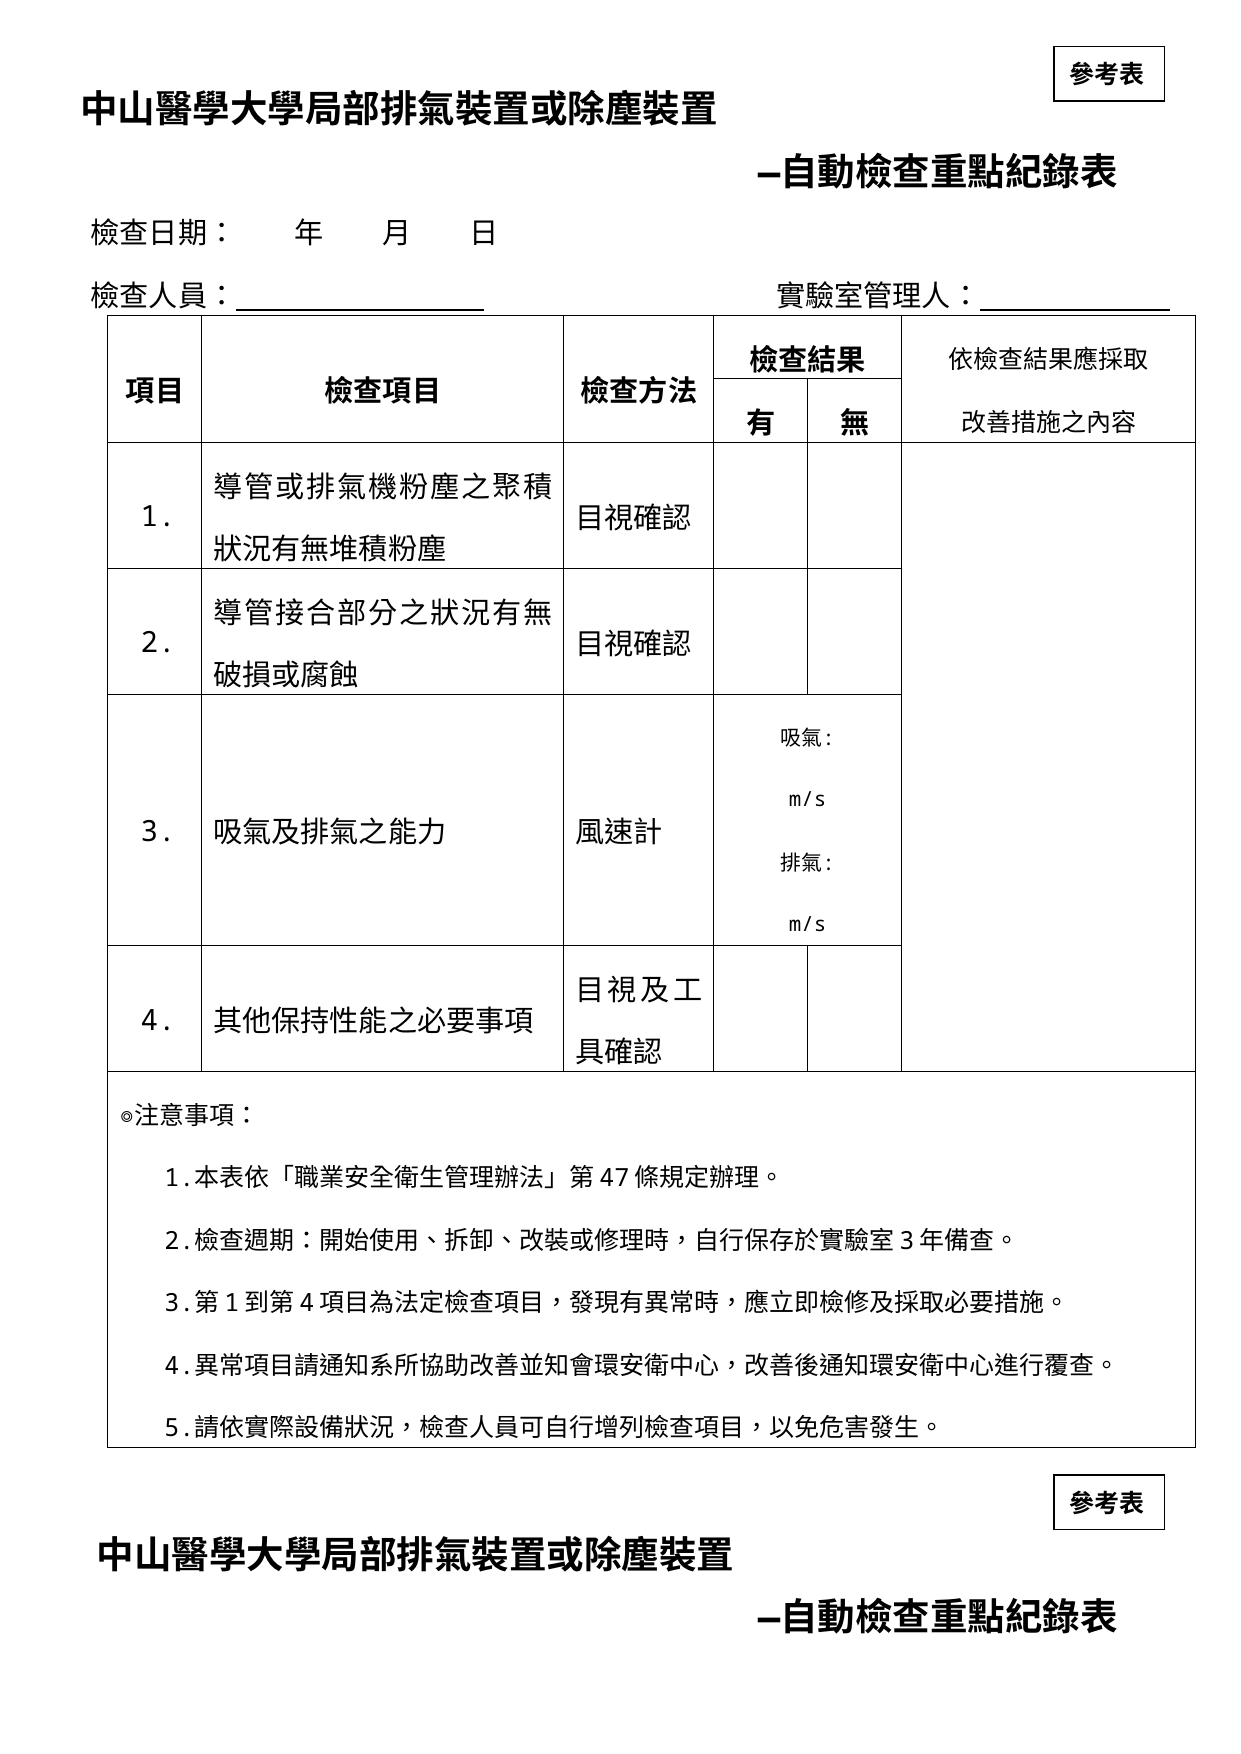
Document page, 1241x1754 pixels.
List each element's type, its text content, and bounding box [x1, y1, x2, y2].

text 檢查人員： 實驗室管理人： [3, 252, 1181, 314]
table_cell [808, 946, 901, 1071]
text 參考表 [1069, 1483, 1149, 1519]
text —自動檢查重點紀錄表 [3, 127, 1181, 189]
table_cell 吸氣及排氣之能力 [202, 695, 563, 945]
table_header 檢查方法 [564, 316, 713, 442]
table_cell 目視確認 [564, 569, 713, 694]
table_cell 有 [714, 379, 807, 442]
text 中山醫學大學局部排氣裝置或除塵裝置 [59, 1510, 1181, 1573]
table_cell 導管或排氣機粉塵之聚積狀況有無堆積粉塵 [202, 443, 563, 568]
table_cell 吸氣: m/s 排氣: m/s [714, 695, 901, 945]
table_cell 其他保持性能之必要事項 [202, 946, 563, 1071]
text 中山醫學大學局部排氣裝置或除塵裝置 [1055, 47, 1164, 100]
table_cell [714, 443, 807, 568]
table_cell ◎注意事項： 1.本表依「職業安全衛生管理辦法」第47條規定辦理。 2.檢查週期：開始使用、拆卸、改裝或修理時，自行保存於實驗室3年備查。 3.第1到第4項目為法定檢查項目，發現有異常時，應立即檢修及採取必要措施。 4.異常項目請通知系所協助改善並知會環安衛中心，改善後通知環安衛中心進行覆查。 5.請依實際設備狀況，檢查人員可自行增列檢查項目，以免危害發生。 [108, 1072, 1195, 1447]
table_header 檢查結果 [714, 316, 901, 378]
text —自動檢查重點紀錄表 [3, 1573, 1181, 1635]
table_cell [108, 443, 201, 568]
table_cell [714, 569, 807, 694]
text 參考表 [1069, 55, 1149, 91]
table_cell 目視確認 [564, 443, 713, 568]
text 檢查日期： 年 月 日 [3, 189, 1181, 252]
table_cell [108, 946, 201, 1071]
table_cell [808, 443, 901, 568]
table_cell 目視及工具確認 [564, 946, 713, 1071]
table_header 項目 [108, 316, 201, 442]
table_cell 風速計 [564, 695, 713, 945]
table_header 依檢查結果應採取 改善措施之內容 [902, 316, 1195, 442]
table_cell [902, 443, 1195, 1071]
table_cell 導管接合部分之狀況有無破損或腐蝕 [202, 569, 563, 694]
table_cell 無 [808, 379, 901, 442]
table_cell [714, 946, 807, 1071]
text 中山醫學大學局部排氣裝置或除塵裝置 [59, 64, 1181, 127]
table_cell [108, 695, 201, 945]
table_cell [108, 569, 201, 694]
table_cell [808, 569, 901, 694]
table_header 檢查項目 [202, 316, 563, 442]
